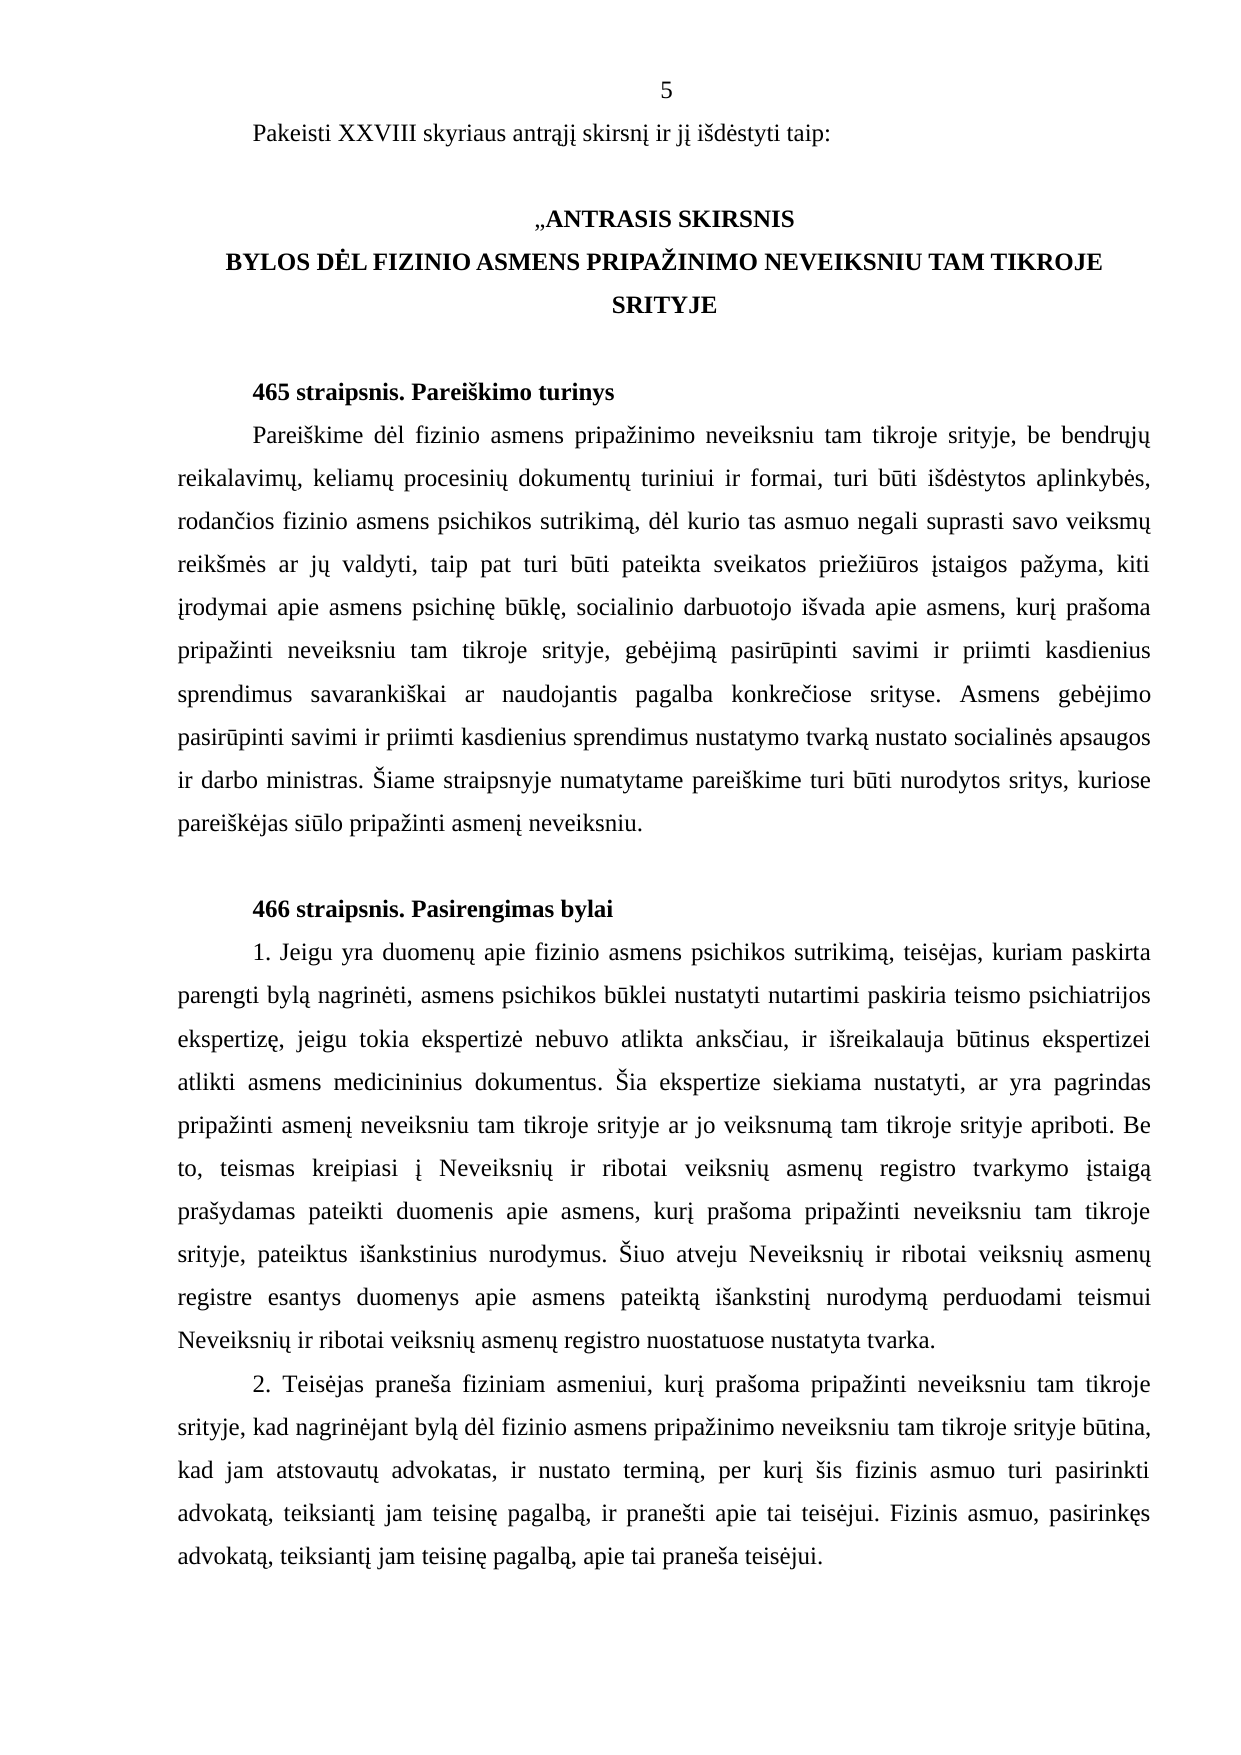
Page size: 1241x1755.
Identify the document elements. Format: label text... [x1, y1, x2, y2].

text 465 straipsnis. Pareiškimo turinys [177, 377, 1152, 406]
text „Antrasis skirsnis [177, 204, 1152, 233]
text 2. Teisėjas praneša fiziniam asmeniui, kurį prašoma pripažinti neveiksniu tam tikroje srityje, kad nagrinėjant bylą dėl fizinio asmens pripažinimo neveiksniu tam tikroje srityje būtina, kad jam atstovautų advokatas, ir nustato terminą, per kurį šis fizinis asmuo turi pasirinkti advokatą, teiksiantį jam teisinę pagalbą, ir pranešti apie tai teisėjui. Fizinis asmuo, pasirinkęs advokatą, teiksiantį jam teisinę pagalbą, apie tai praneša teisėjui. [177, 1369, 1152, 1570]
text BYLOS DĖL Fizinio Asmens pripažinimO neveiksniu TAM TIKROJE SRITYJE [177, 247, 1152, 319]
text 1. Jeigu yra duomenų apie fizinio asmens psichikos sutrikimą, teisėjas, kuriam paskirta parengti bylą nagrinėti, asmens psichikos būklei nustatyti nutartimi paskiria teismo psichiatrijos ekspertizę, jeigu tokia ekspertizė nebuvo atlikta anksčiau, ir išreikalauja būtinus ekspertizei atlikti asmens medicininius dokumentus. Šia ekspertize siekiama nustatyti, ar yra pagrindas pripažinti asmenį neveiksniu tam tikroje srityje ar jo veiksnumą tam tikroje srityje apriboti. Be to, teismas kreipiasi į Neveiksnių ir ribotai veiksnių asmenų registro tvarkymo įstaigą prašydamas pateikti duomenis apie asmens, kurį prašoma pripažinti neveiksniu tam tikroje srityje, pateiktus išankstinius nurodymus. Šiuo atveju Neveiksnių ir ribotai veiksnių asmenų registre esantys duomenys apie asmens pateiktą išankstinį nurodymą perduodami teismui Neveiksnių ir ribotai veiksnių asmenų registro nuostatuose nustatyta tvarka. [177, 937, 1152, 1354]
text Pakeisti XXVIII skyriaus antrąjį skirsnį ir jį išdėstyti taip: [177, 118, 1152, 147]
text 466 straipsnis. Pasirengimas bylai [177, 894, 1152, 923]
text Pareiškime dėl fizinio asmens pripažinimo neveiksniu tam tikroje srityje, be bendrųjų reikalavimų, keliamų procesinių dokumentų turiniui ir formai, turi būti išdėstytos aplinkybės, rodančios fizinio asmens psichikos sutrikimą, dėl kurio tas asmuo negali suprasti savo veiksmų reikšmės ar jų valdyti, taip pat turi būti pateikta sveikatos priežiūros įstaigos pažyma, kiti įrodymai apie asmens psichinę būklę, socialinio darbuotojo išvada apie asmens, kurį prašoma pripažinti neveiksniu tam tikroje srityje, gebėjimą pasirūpinti savimi ir priimti kasdienius sprendimus savarankiškai ar naudojantis pagalba konkrečiose srityse. Asmens gebėjimo pasirūpinti savimi ir priimti kasdienius sprendimus nustatymo tvarką nustato socialinės apsaugos ir darbo ministras. Šiame straipsnyje numatytame pareiškime turi būti nurodytos sritys, kuriose pareiškėjas siūlo pripažinti asmenį neveiksniu. [177, 420, 1152, 837]
